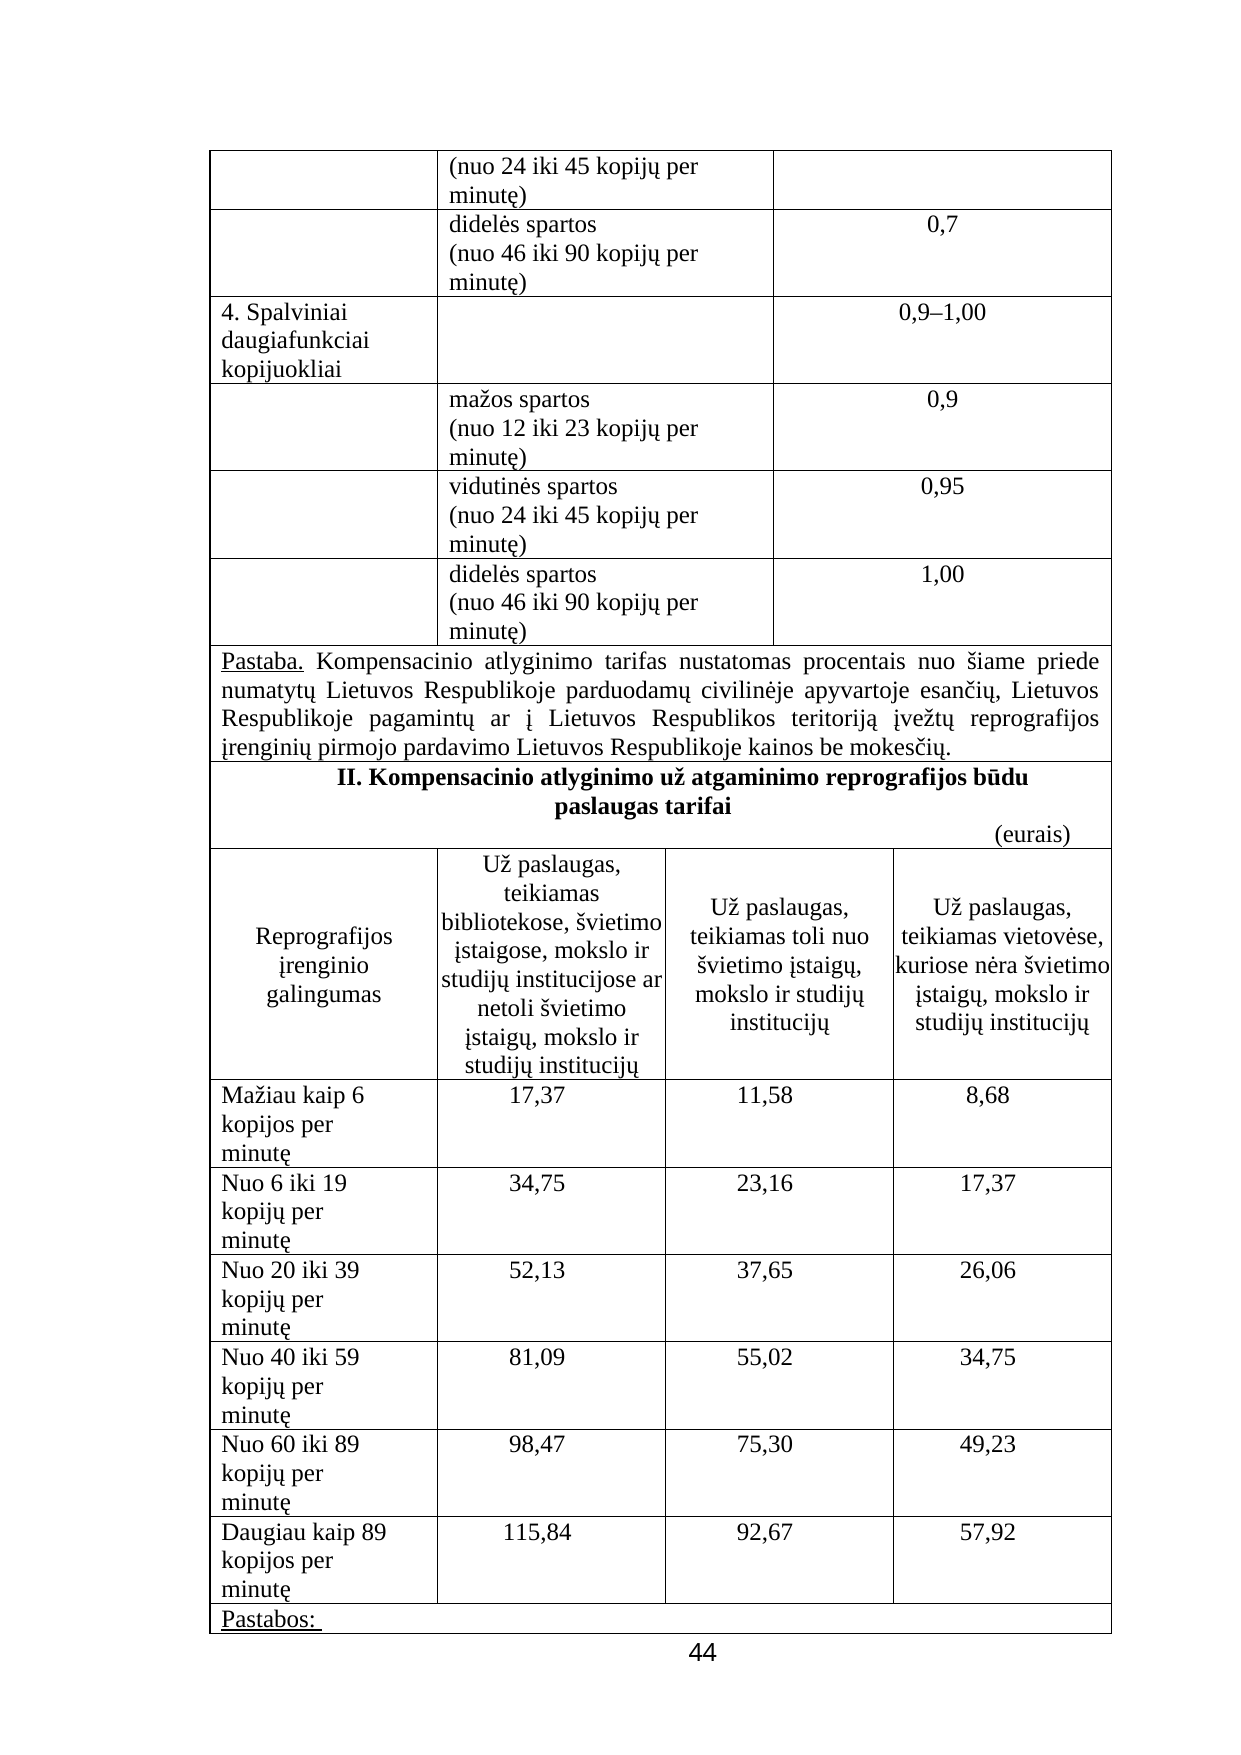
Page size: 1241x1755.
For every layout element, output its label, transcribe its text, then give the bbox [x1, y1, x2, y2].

table_cell 11,58 [666, 1080, 893, 1167]
table_cell 0,95 [774, 471, 1111, 558]
table_cell Reprografijos įrenginio galingumas [211, 849, 437, 1079]
table_cell Už paslaugas, teikiamas vietovėse, kuriose nėra švietimo įstaigų, mokslo ir studijų institucijų [894, 849, 1111, 1079]
table_cell didelės spartos (nuo 46 iki 90 kopijų per minutę) [438, 559, 773, 645]
table_cell 23,16 [666, 1168, 893, 1254]
table_cell [438, 297, 773, 383]
table_cell vidutinės spartos (nuo 24 iki 45 kopijų per minutę) [438, 471, 773, 558]
table_cell Už paslaugas, teikiamas bibliotekose, švietimo įstaigose, mokslo ir studijų institucijose ar netoli švietimo įstaigų, mokslo ir studijų institucijų [438, 849, 665, 1079]
table_cell 1,00 [774, 559, 1111, 645]
table_cell 34,75 [438, 1168, 665, 1254]
table_cell Pastabos: [211, 1604, 1111, 1633]
table_cell 49,23 [894, 1430, 1111, 1516]
table_cell [211, 151, 437, 208]
table_cell 4. Spalviniai daugiafunkciai kopijuokliai [211, 297, 437, 383]
table_cell 98,47 [438, 1430, 665, 1516]
table_cell Nuo 20 iki 39 kopijų per minutę [211, 1255, 437, 1341]
table_cell 75,30 [666, 1430, 893, 1516]
table_cell mažos spartos (nuo 12 iki 23 kopijų per minutę) [438, 384, 773, 470]
table_cell (nuo 24 iki 45 kopijų per minutę) [438, 151, 773, 208]
table_cell 8,68 [894, 1080, 1111, 1167]
table_cell [211, 559, 437, 645]
table_cell II. Kompensacinio atlyginimo už atgaminimo reprografijos būdu paslaugas tarifai (eurais) [211, 762, 1111, 848]
table_cell Daugiau kaip 89 kopijos per minutę [211, 1517, 437, 1603]
table_cell Nuo 60 iki 89 kopijų per minutę [211, 1430, 437, 1516]
table_cell [211, 210, 437, 296]
table_cell 0,7 [774, 210, 1111, 296]
table_cell 57,92 [894, 1517, 1111, 1603]
table_cell Nuo 6 iki 19 kopijų per minutę [211, 1168, 437, 1254]
table_cell 37,65 [666, 1255, 893, 1341]
table_cell 52,13 [438, 1255, 665, 1341]
table_cell [774, 151, 1111, 208]
table_cell 55,02 [666, 1342, 893, 1428]
table_cell 0,9 [774, 384, 1111, 470]
table_cell 92,67 [666, 1517, 893, 1603]
table_cell [211, 384, 437, 470]
table_cell 17,37 [438, 1080, 665, 1167]
table_cell 17,37 [894, 1168, 1111, 1254]
table_cell Nuo 40 iki 59 kopijų per minutę [211, 1342, 437, 1428]
table_cell didelės spartos (nuo 46 iki 90 kopijų per minutę) [438, 210, 773, 296]
table_cell Už paslaugas, teikiamas toli nuo švietimo įstaigų, mokslo ir studijų institucijų [666, 849, 893, 1079]
table_cell 115,84 [438, 1517, 665, 1603]
table_cell 34,75 [894, 1342, 1111, 1428]
table_cell Pastaba. Kompensacinio atlyginimo tarifas nustatomas procentais nuo šiame priede numatytų Lietuvos Respublikoje parduodamų civilinėje apyvartoje esančių, Lietuvos Respublikoje pagamintų ar į Lietuvos Respublikos teritoriją įvežtų reprografijos įrenginių pirmojo pardavimo Lietuvos Respublikoje kainos be mokesčių. [211, 646, 1111, 761]
table_cell [211, 471, 437, 558]
table_cell 0,9–1,00 [774, 297, 1111, 383]
table_cell 81,09 [438, 1342, 665, 1428]
table_cell Mažiau kaip 6 kopijos per minutę [211, 1080, 437, 1167]
table_cell 26,06 [894, 1255, 1111, 1341]
